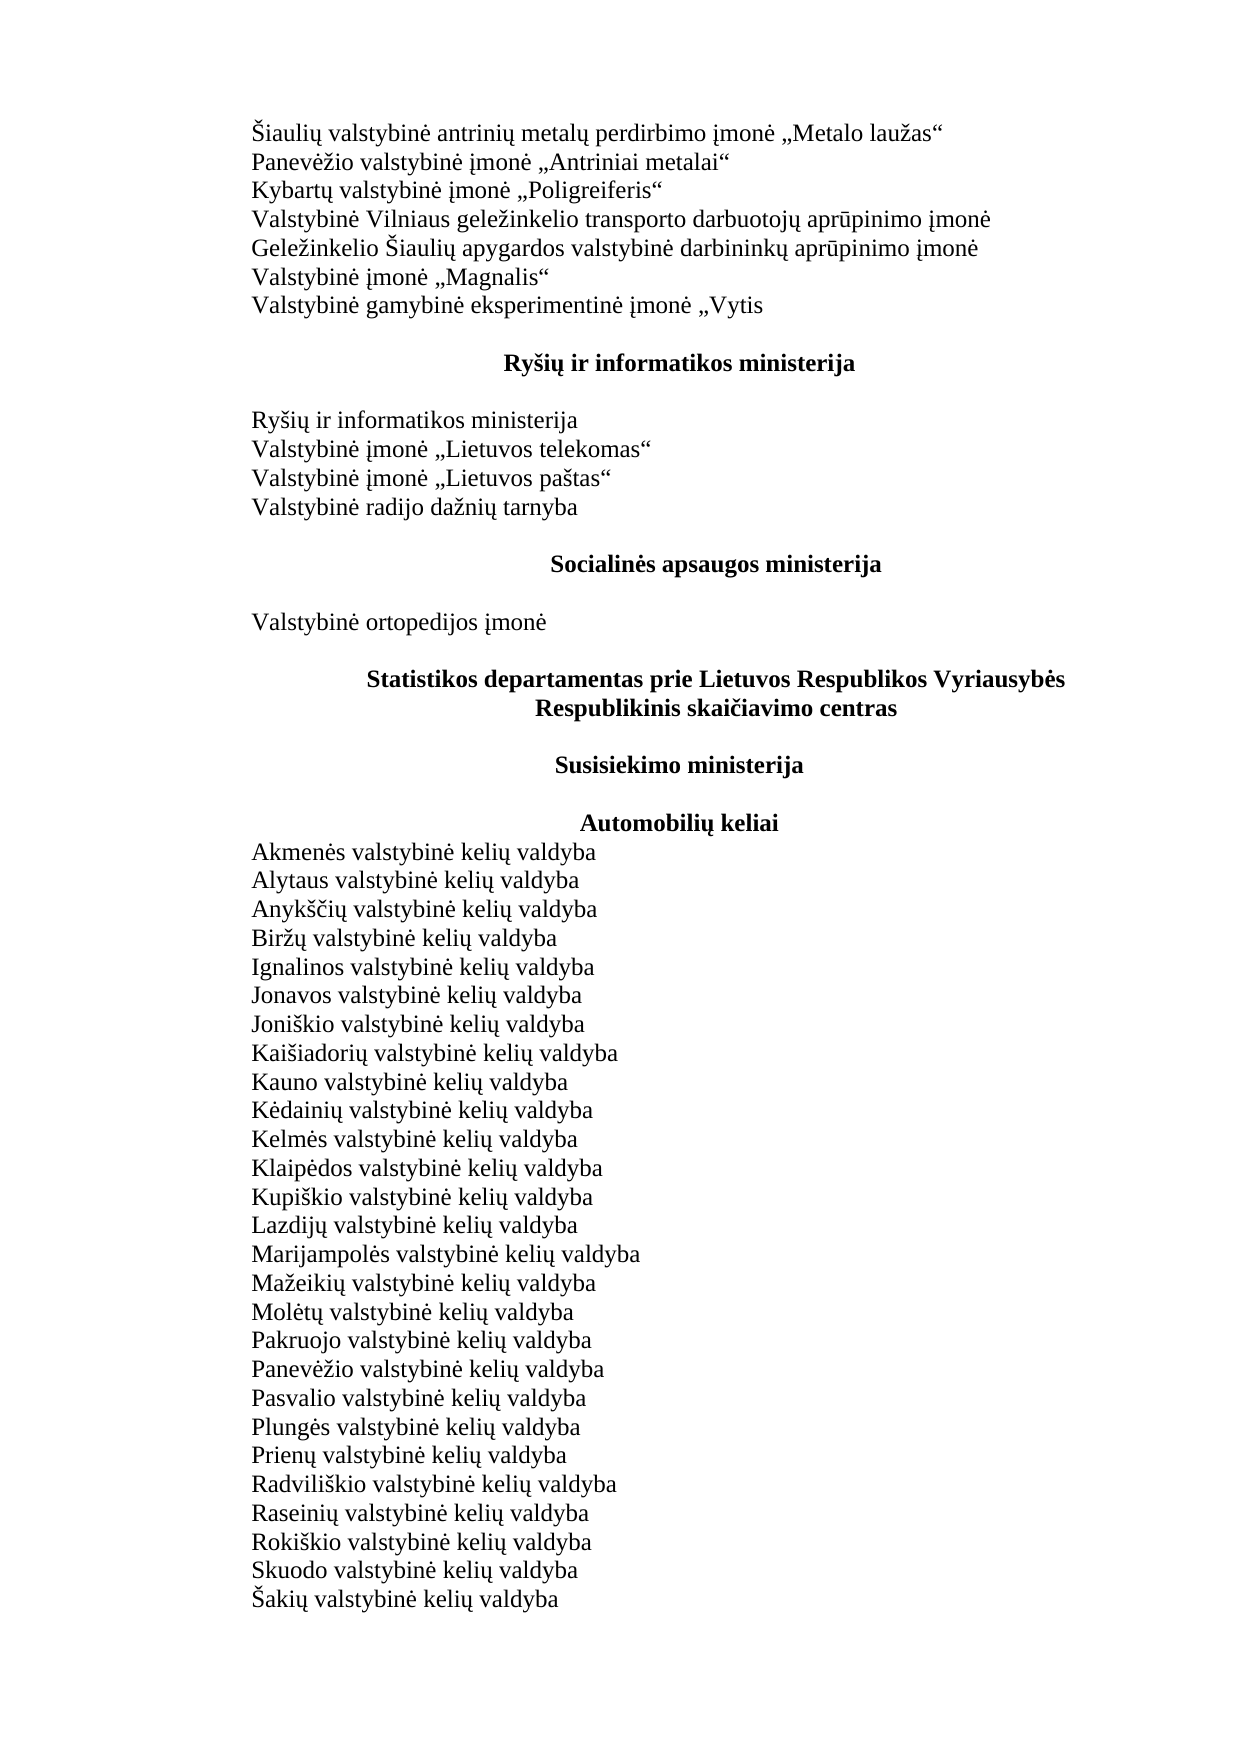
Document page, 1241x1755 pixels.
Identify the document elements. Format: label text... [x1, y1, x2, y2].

text Jonavos valstybinė kelių valdyba [177, 981, 1181, 1009]
text Kaišiadorių valstybinė kelių valdyba [177, 1038, 1181, 1067]
text Molėtų valstybinė kelių valdyba [177, 1297, 1181, 1326]
text Socialinės apsaugos ministerija [177, 549, 1181, 578]
text Kupiškio valstybinė kelių valdyba [177, 1182, 1181, 1211]
text Geležinkelio Šiaulių apygardos valstybinė darbininkų aprūpinimo įmonė [177, 233, 1181, 262]
text Statistikos departamentas prie Lietuvos Respublikos Vyriausybės [177, 664, 1181, 693]
text Valstybinė įmonė „Magnalis“ [177, 262, 1181, 291]
text Kelmės valstybinė kelių valdyba [177, 1124, 1181, 1153]
text Rokiškio valstybinė kelių valdyba [177, 1527, 1181, 1556]
text Panevėžio valstybinė kelių valdyba [177, 1354, 1181, 1383]
text Šakių valstybinė kelių valdyba [177, 1584, 1181, 1613]
text Radviliškio valstybinė kelių valdyba [177, 1469, 1181, 1498]
text Kauno valstybinė kelių valdyba [177, 1067, 1181, 1096]
text Valstybinė ortopedijos įmonė [177, 607, 1181, 636]
text Ryšių ir informatikos ministerija [177, 348, 1181, 377]
text Alytaus valstybinė kelių valdyba [177, 866, 1181, 894]
text Joniškio valstybinė kelių valdyba [177, 1009, 1181, 1038]
text Panevėžio valstybinė įmonė „Antriniai metalai“ [177, 147, 1181, 176]
text Plungės valstybinė kelių valdyba [177, 1412, 1181, 1441]
text Kybartų valstybinė įmonė „Poligreiferis“ [177, 176, 1181, 204]
text Klaipėdos valstybinė kelių valdyba [177, 1153, 1181, 1182]
text Valstybinė įmonė „Lietuvos paštas“ [177, 463, 1181, 492]
text Ryšių ir informatikos ministerija [177, 406, 1181, 434]
text Biržų valstybinė kelių valdyba [177, 923, 1181, 952]
text Valstybinė gamybinė eksperimentinė įmonė „Vytis [177, 291, 1181, 319]
text Automobilių keliai [177, 808, 1181, 837]
text Prienų valstybinė kelių valdyba [177, 1441, 1181, 1469]
text Kėdainių valstybinė kelių valdyba [177, 1096, 1181, 1124]
text Anykščių valstybinė kelių valdyba [177, 894, 1181, 923]
text Valstybinė Vilniaus geležinkelio transporto darbuotojų aprūpinimo įmonė [177, 204, 1181, 233]
text Lazdijų valstybinė kelių valdyba [177, 1211, 1181, 1239]
text Skuodo valstybinė kelių valdyba [177, 1556, 1181, 1584]
text Valstybinė radijo dažnių tarnyba [177, 492, 1181, 521]
text Šiaulių valstybinė antrinių metalų perdirbimo įmonė „Metalo laužas“ [177, 118, 1181, 147]
text Valstybinė įmonė „Lietuvos telekomas“ [177, 434, 1181, 463]
text Susisiekimo ministerija [177, 751, 1181, 779]
text Respublikinis skaičiavimo centras [177, 693, 1181, 722]
text Mažeikių valstybinė kelių valdyba [177, 1268, 1181, 1297]
text Pakruojo valstybinė kelių valdyba [177, 1326, 1181, 1354]
text Pasvalio valstybinė kelių valdyba [177, 1383, 1181, 1412]
text Raseinių valstybinė kelių valdyba [177, 1498, 1181, 1527]
text Marijampolės valstybinė kelių valdyba [177, 1239, 1181, 1268]
text Akmenės valstybinė kelių valdyba [177, 837, 1181, 866]
text Ignalinos valstybinė kelių valdyba [177, 952, 1181, 981]
